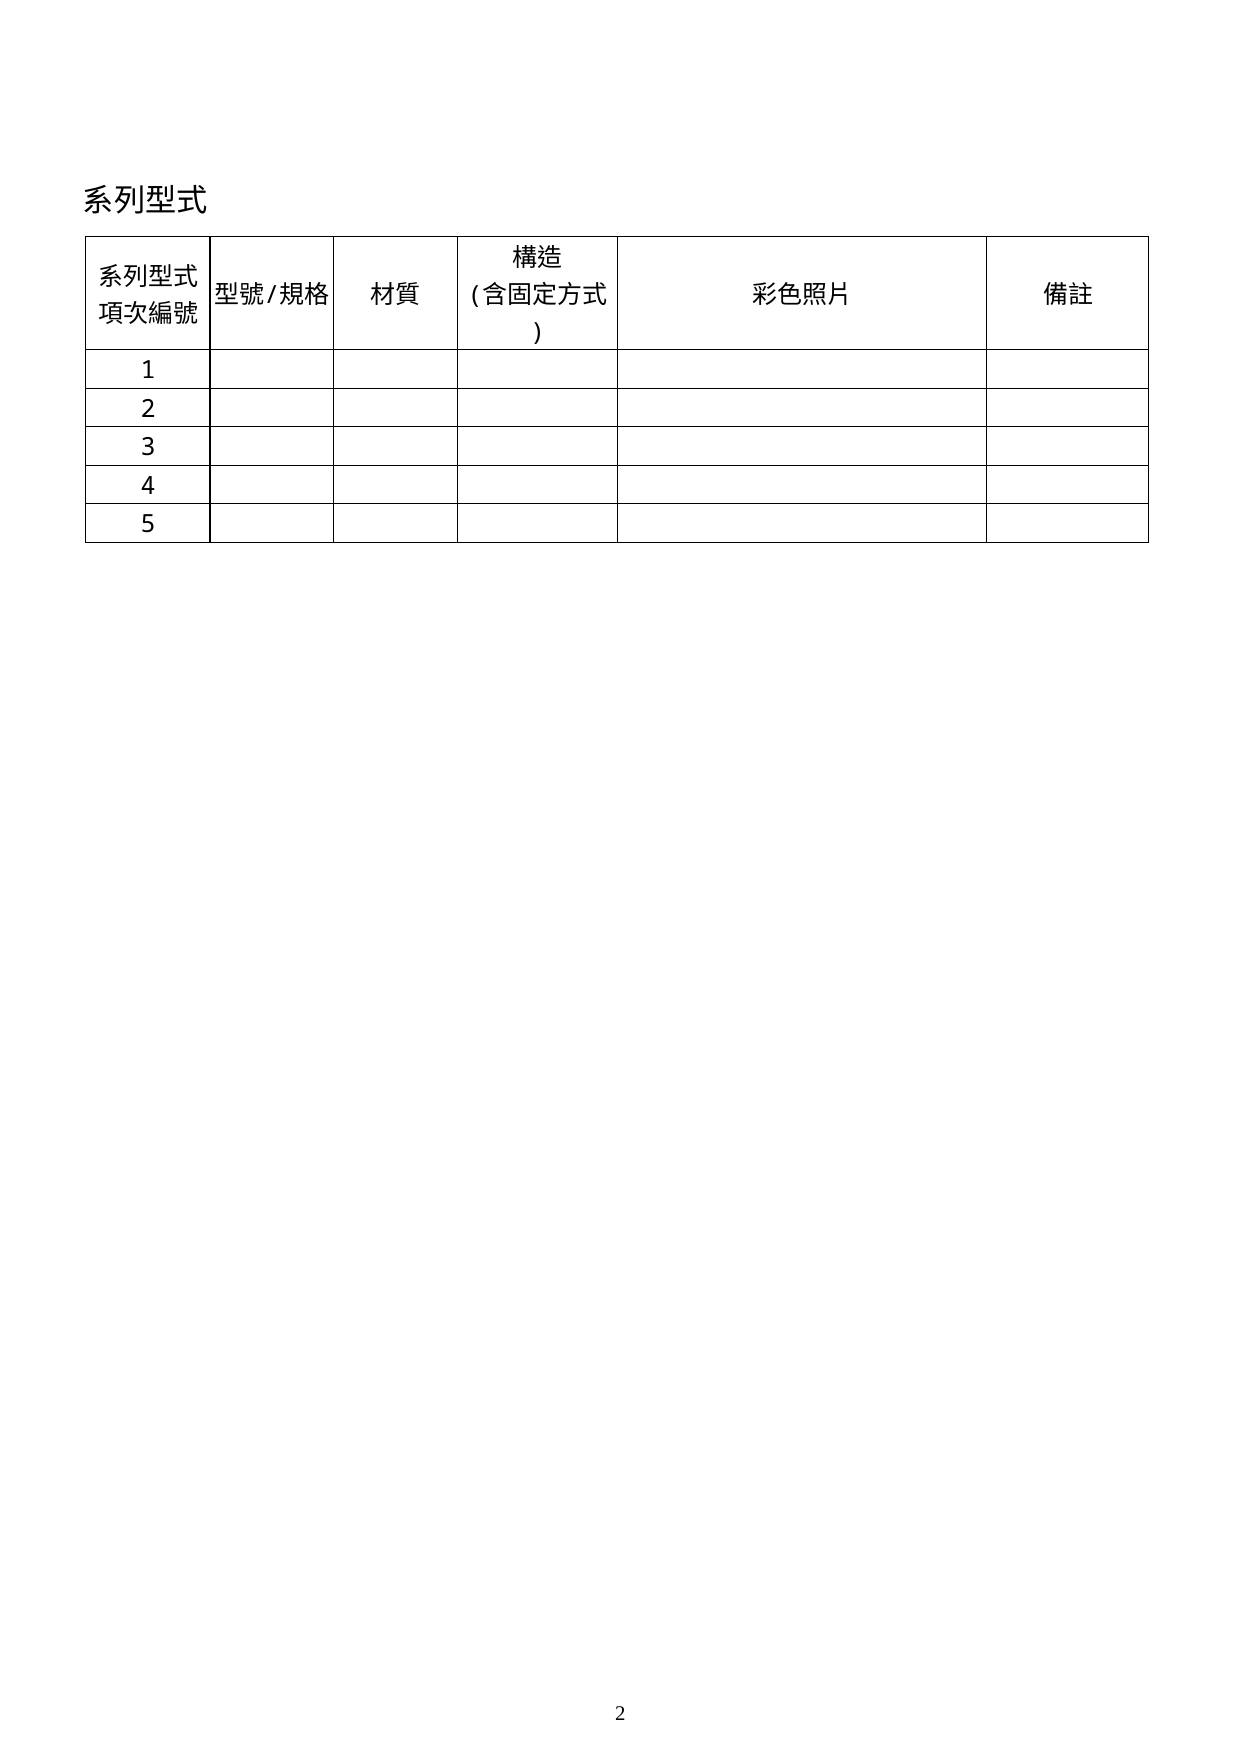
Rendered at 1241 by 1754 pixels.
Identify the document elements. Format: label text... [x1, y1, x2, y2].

table_cell [458, 427, 617, 465]
table_cell [987, 389, 1148, 426]
table_cell [334, 466, 457, 503]
table_header 備註 [987, 237, 1148, 349]
table_cell 1 [86, 350, 209, 388]
table_header 型號/規格 [211, 237, 333, 349]
table_header 材質 [334, 237, 457, 349]
table_cell [334, 350, 457, 388]
table_cell [987, 504, 1148, 542]
table_cell [458, 504, 617, 542]
table_cell 2 [86, 389, 209, 426]
table_header 彩色照片 [618, 237, 986, 349]
table_cell [987, 350, 1148, 388]
table_cell [458, 466, 617, 503]
table_cell [334, 389, 457, 426]
table_cell 4 [86, 466, 209, 503]
text 系列型式 [83, 161, 1122, 236]
table_cell [987, 466, 1148, 503]
table_cell [618, 389, 986, 426]
table_cell [211, 389, 333, 426]
table_cell [334, 504, 457, 542]
table_header 構造 (含固定方式) [458, 237, 617, 349]
table_cell [211, 427, 333, 465]
table_cell 3 [86, 427, 209, 465]
table_cell 5 [86, 504, 209, 542]
table_header 系列型式項次編號 [86, 237, 209, 349]
table_cell [618, 350, 986, 388]
table_cell [987, 427, 1148, 465]
table_cell [334, 427, 457, 465]
table_cell [458, 389, 617, 426]
table_cell [458, 350, 617, 388]
table_cell [211, 466, 333, 503]
table_cell [211, 350, 333, 388]
table_cell [618, 504, 986, 542]
table_cell [618, 427, 986, 465]
table_cell [211, 504, 333, 542]
table_cell [618, 466, 986, 503]
